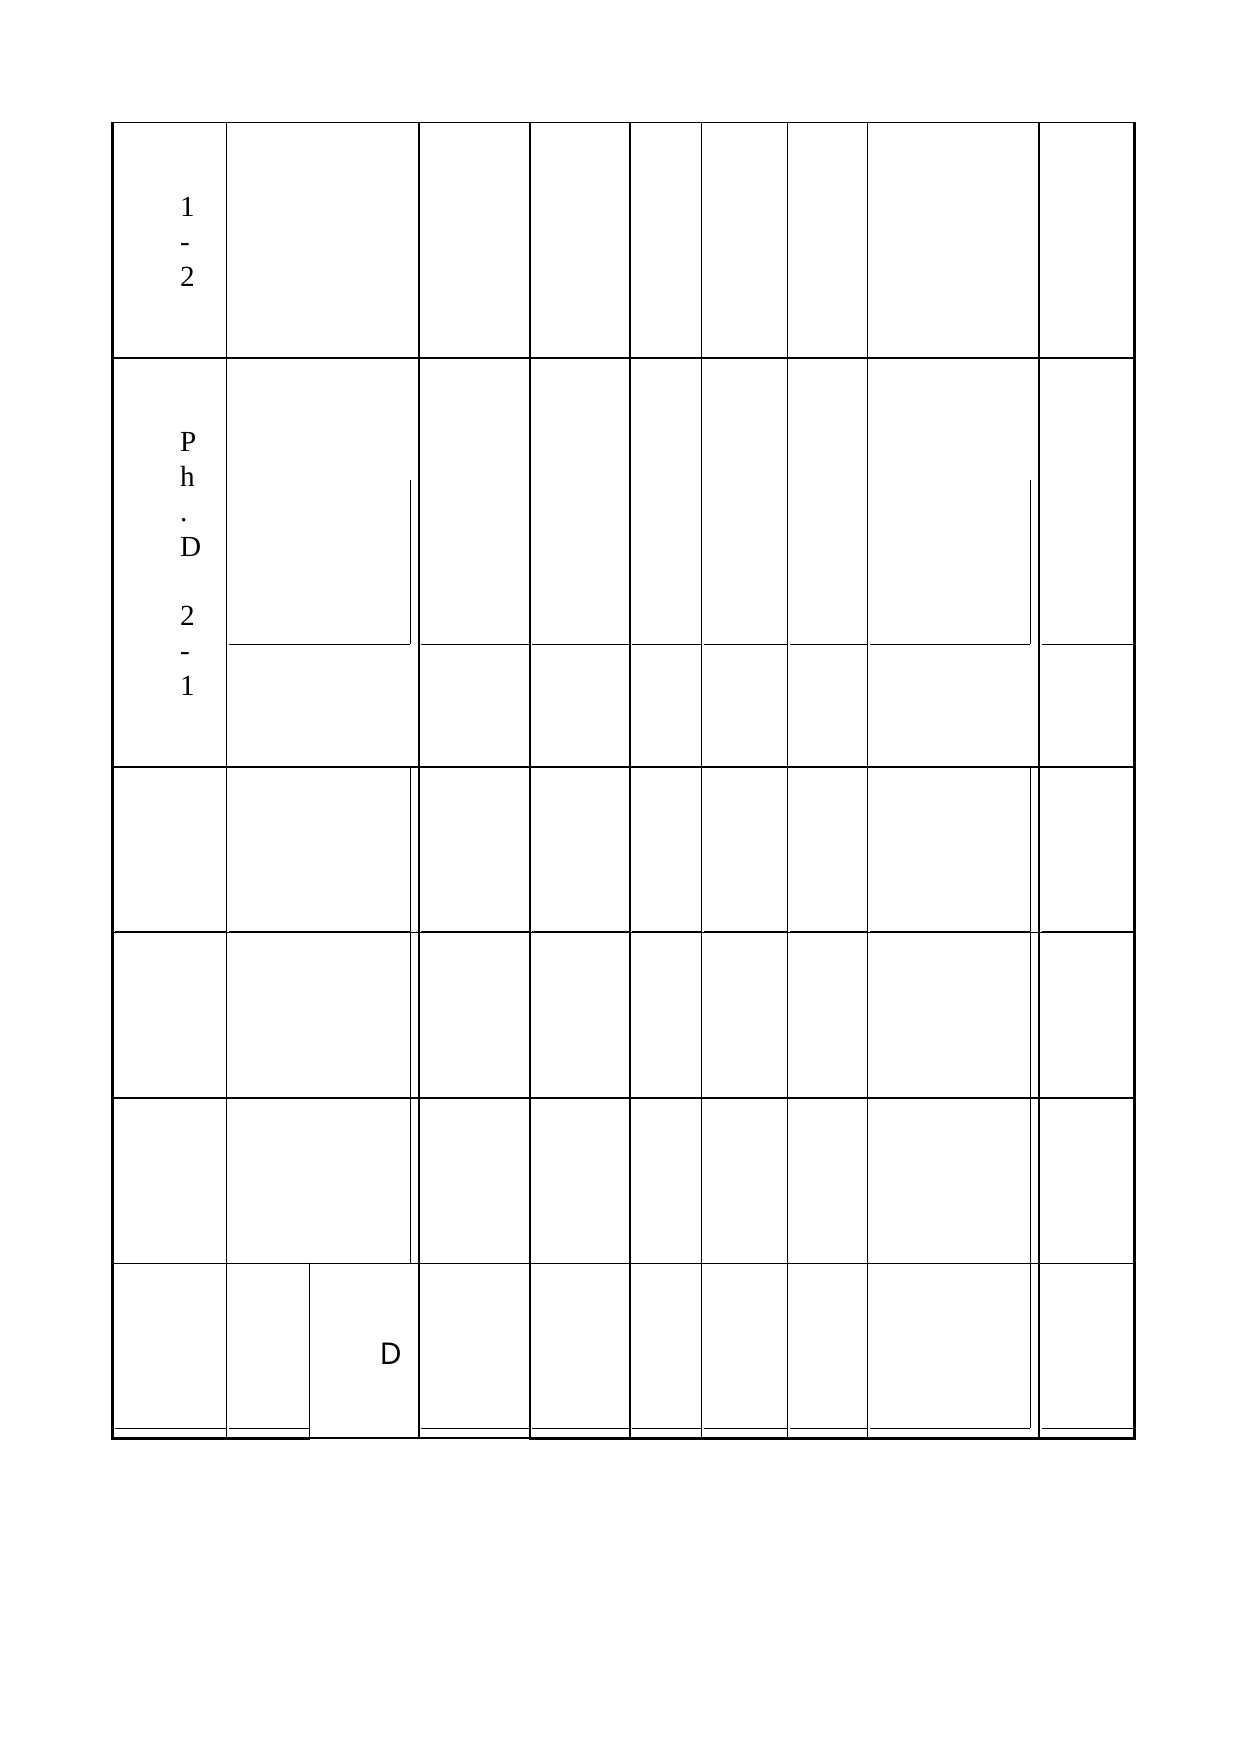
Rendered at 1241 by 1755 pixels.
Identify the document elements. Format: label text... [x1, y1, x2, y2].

table_cell [631, 768, 701, 932]
table_cell [868, 768, 1030, 932]
table_cell [788, 933, 867, 1097]
table_cell [114, 768, 226, 932]
table_cell [227, 1264, 309, 1437]
table_cell [1040, 1099, 1133, 1263]
table_cell [411, 1099, 418, 1263]
table_cell [868, 359, 1038, 766]
table_cell [420, 1264, 529, 1437]
table_cell [1040, 359, 1133, 766]
table_cell [702, 933, 787, 1097]
table_cell [114, 1099, 226, 1263]
table_cell [531, 359, 629, 766]
table_cell [631, 1099, 701, 1263]
table_cell [420, 768, 529, 932]
table_cell [788, 1264, 867, 1437]
table_cell [227, 123, 418, 357]
table_cell [227, 359, 418, 766]
table_cell Ｄ [310, 1264, 418, 1437]
table_cell [420, 359, 529, 766]
table_cell [868, 1264, 1038, 1437]
table_cell [1031, 1099, 1038, 1263]
table_cell [702, 359, 787, 766]
table_cell [702, 768, 787, 932]
table_cell [1040, 123, 1133, 357]
table_cell [868, 123, 1038, 357]
table_cell [227, 768, 410, 932]
table_cell [788, 1099, 867, 1263]
table_cell [531, 1264, 629, 1437]
table_cell [702, 123, 787, 357]
table_cell [788, 359, 867, 766]
table_cell [420, 1099, 529, 1263]
table_cell [1040, 933, 1133, 1097]
table_cell [1031, 768, 1038, 932]
table_cell [114, 1264, 226, 1437]
table_cell [420, 123, 529, 357]
table_cell [631, 359, 701, 766]
table_cell [531, 1099, 629, 1263]
table_cell [788, 123, 867, 357]
table_cell [631, 933, 701, 1097]
table_cell [411, 933, 418, 1097]
table_cell [1031, 933, 1038, 1097]
table_cell [868, 933, 1030, 1097]
table_cell [868, 1099, 1030, 1263]
table_cell [227, 1099, 410, 1263]
table_cell [531, 768, 629, 932]
table_cell [114, 933, 226, 1097]
table_cell [788, 768, 867, 932]
table_cell [631, 1264, 701, 1437]
table_cell [702, 1099, 787, 1263]
table_cell 1-2 [114, 123, 226, 357]
table_cell [1040, 768, 1133, 932]
table_cell [631, 123, 701, 357]
table_cell [531, 933, 629, 1097]
table_cell [411, 768, 418, 932]
table_cell Ph.D 2-1 [114, 359, 226, 766]
table_cell [531, 123, 629, 357]
table_cell [420, 933, 529, 1097]
table_cell [702, 1264, 787, 1437]
table_cell [227, 933, 410, 1097]
table_cell [1040, 1264, 1133, 1437]
